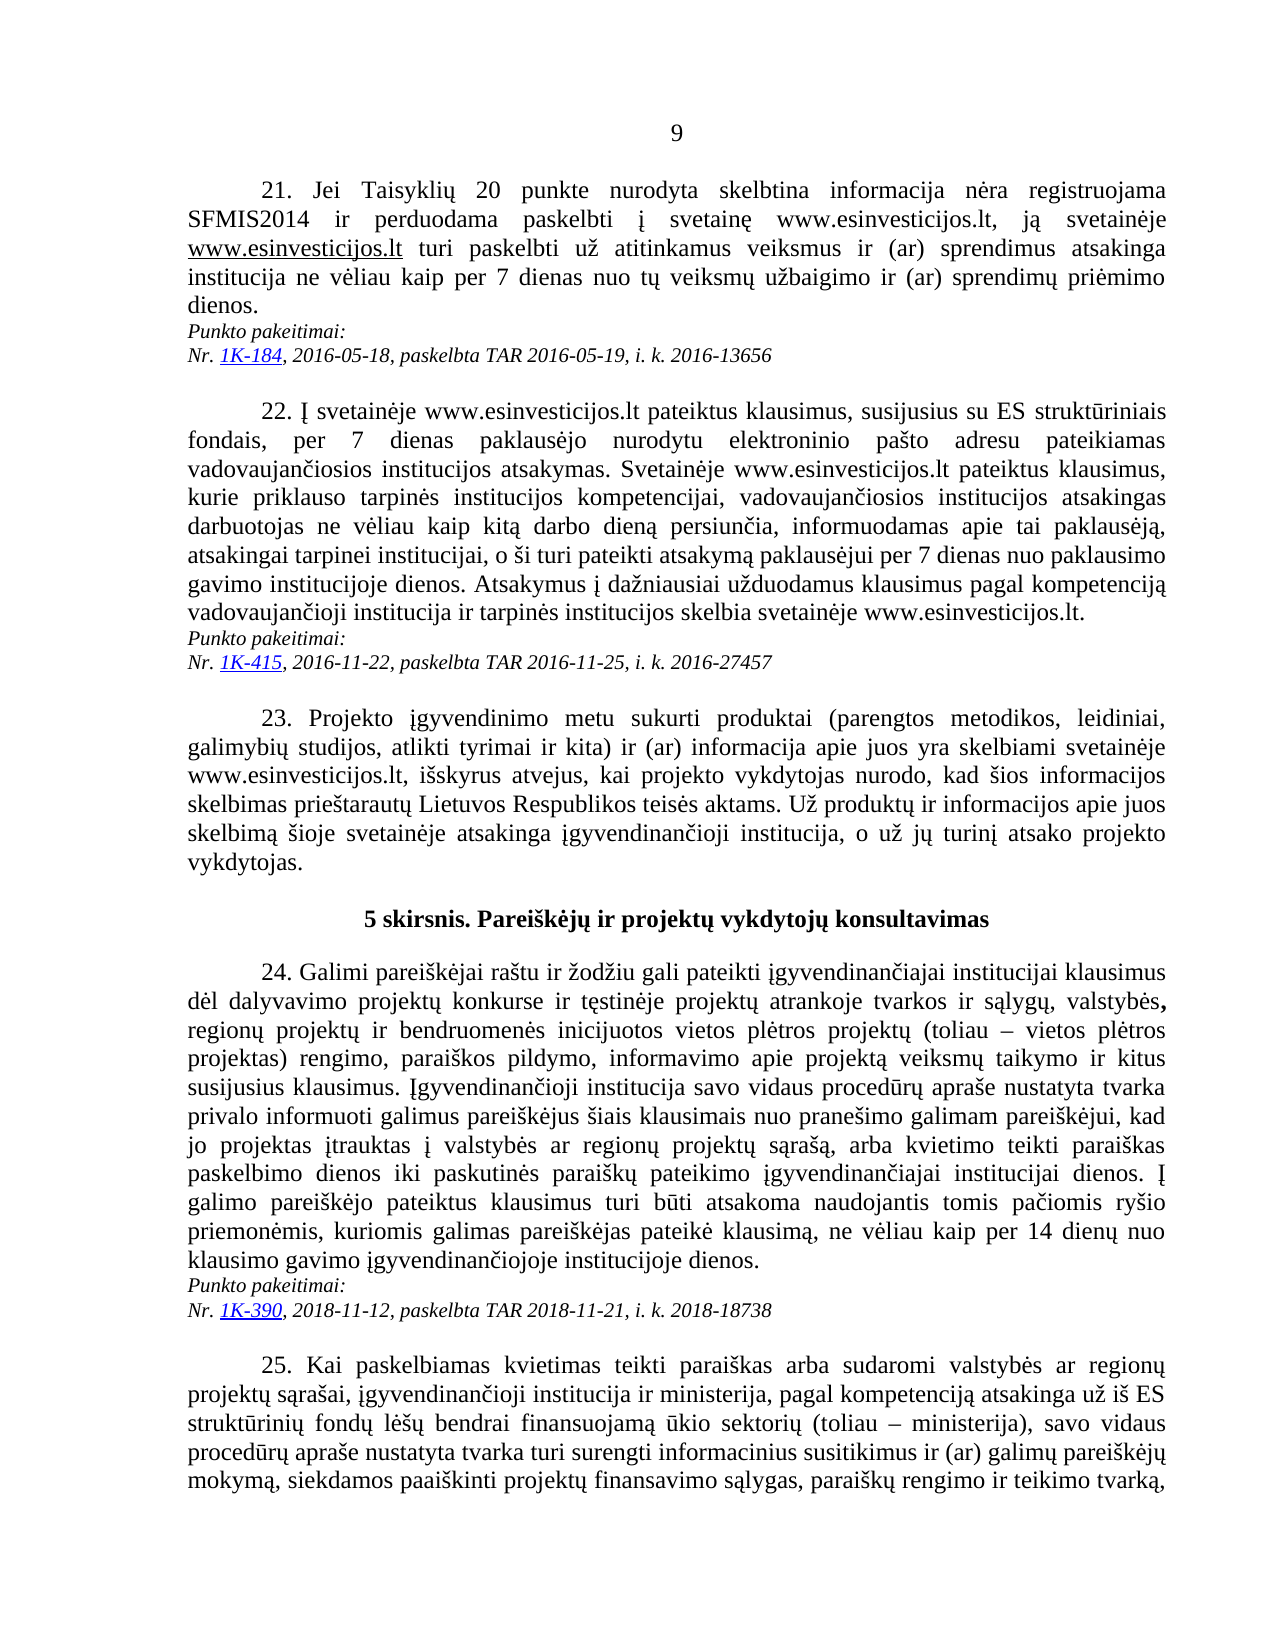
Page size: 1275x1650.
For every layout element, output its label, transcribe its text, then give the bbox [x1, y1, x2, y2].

subtitle 5 skirsnis. Pareiškėjų ir projektų vykdytojų konsultavimas [246, 904, 1107, 933]
text Nr. 1K-415, 2016-11-22, paskelbta TAR 2016-11-25, i. k. 2016-27457 [187, 650, 1167, 674]
text 24. Galimi pareiškėjai raštu ir žodžiu gali pateikti įgyvendinančiajai institucijai klausimus dėl dalyvavimo projektų konkurse ir tęstinėje projektų atrankoje tvarkos ir sąlygų, valstybės, regionų projektų ir bendruomenės inicijuotos vietos plėtros projektų (toliau – vietos plėtros projektas) rengimo, paraiškos pildymo, informavimo apie projektą veiksmų taikymo ir kitus susijusius klausimus. Įgyvendinančioji institucija savo vidaus procedūrų apraše nustatyta tvarka privalo informuoti galimus pareiškėjus šiais klausimais nuo pranešimo galimam pareiškėjui, kad jo projektas įtrauktas į valstybės ar regionų projektų sąrašą, arba kvietimo teikti paraiškas paskelbimo dienos iki paskutinės paraiškų pateikimo įgyvendinančiajai institucijai dienos. Į galimo pareiškėjo pateiktus klausimus turi būti atsakoma naudojantis tomis pačiomis ryšio priemonėmis, kuriomis galimas pareiškėjas pateikė klausimą, ne vėliau kaip per 14 dienų nuo klausimo gavimo įgyvendinančiojoje institucijoje dienos. [187, 957, 1167, 1273]
text 25. Kai paskelbiamas kvietimas teikti paraiškas arba sudaromi valstybės ar regionų projektų sąrašai, įgyvendinančioji institucija ir ministerija, pagal kompetenciją atsakinga už iš ES struktūrinių fondų lėšų bendrai finansuojamą ūkio sektorių (toliau – ministerija), savo vidaus procedūrų apraše nustatyta tvarka turi surengti informacinius susitikimus ir (ar) galimų pareiškėjų mokymą, siekdamos paaiškinti projektų finansavimo sąlygas, paraiškų rengimo ir teikimo tvarką, [187, 1350, 1167, 1494]
text Punkto pakeitimai: [187, 626, 1167, 650]
text Punkto pakeitimai: [187, 1273, 1167, 1297]
text 23. Projekto įgyvendinimo metu sukurti produktai (parengtos metodikos, leidiniai, galimybių studijos, atlikti tyrimai ir kita) ir (ar) informacija apie juos yra skelbiami svetainėje www.esinvesticijos.lt, išskyrus atvejus, kai projekto vykdytojas nurodo, kad šios informacijos skelbimas prieštarautų Lietuvos Respublikos teisės aktams. Už produktų ir informacijos apie juos skelbimą šioje svetainėje atsakinga įgyvendinančioji institucija, o už jų turinį atsako projekto vykdytojas. [187, 703, 1167, 876]
text Nr. 1K-184, 2016-05-18, paskelbta TAR 2016-05-19, i. k. 2016-13656 [187, 343, 1167, 367]
text 22. Į svetainėje www.esinvesticijos.lt pateiktus klausimus, susijusius su ES struktūriniais fondais, per 7 dienas paklausėjo nurodytu elektroninio pašto adresu pateikiamas vadovaujančiosios institucijos atsakymas. Svetainėje www.esinvesticijos.lt pateiktus klausimus, kurie priklauso tarpinės institucijos kompetencijai, vadovaujančiosios institucijos atsakingas darbuotojas ne vėliau kaip kitą darbo dieną persiunčia, informuodamas apie tai paklausėją, atsakingai tarpinei institucijai, o ši turi pateikti atsakymą paklausėjui per 7 dienas nuo paklausimo gavimo institucijoje dienos. Atsakymus į dažniausiai užduodamus klausimus pagal kompetenciją vadovaujančioji institucija ir tarpinės institucijos skelbia svetainėje www.esinvesticijos.lt. [187, 396, 1167, 626]
text Nr. 1K-390, 2018-11-12, paskelbta TAR 2018-11-21, i. k. 2018-18738 [187, 1297, 1167, 1322]
text 21. Jei Taisyklių 20 punkte nurodyta skelbtina informacija nėra registruojama SFMIS2014 ir perduodama paskelbti į svetainę www.esinvesticijos.lt, ją svetainėje www.esinvesticijos.lt turi paskelbti už atitinkamus veiksmus ir (ar) sprendimus atsakinga institucija ne vėliau kaip per 7 dienas nuo tų veiksmų užbaigimo ir (ar) sprendimų priėmimo dienos. [187, 176, 1167, 319]
text Punkto pakeitimai: [187, 319, 1167, 343]
